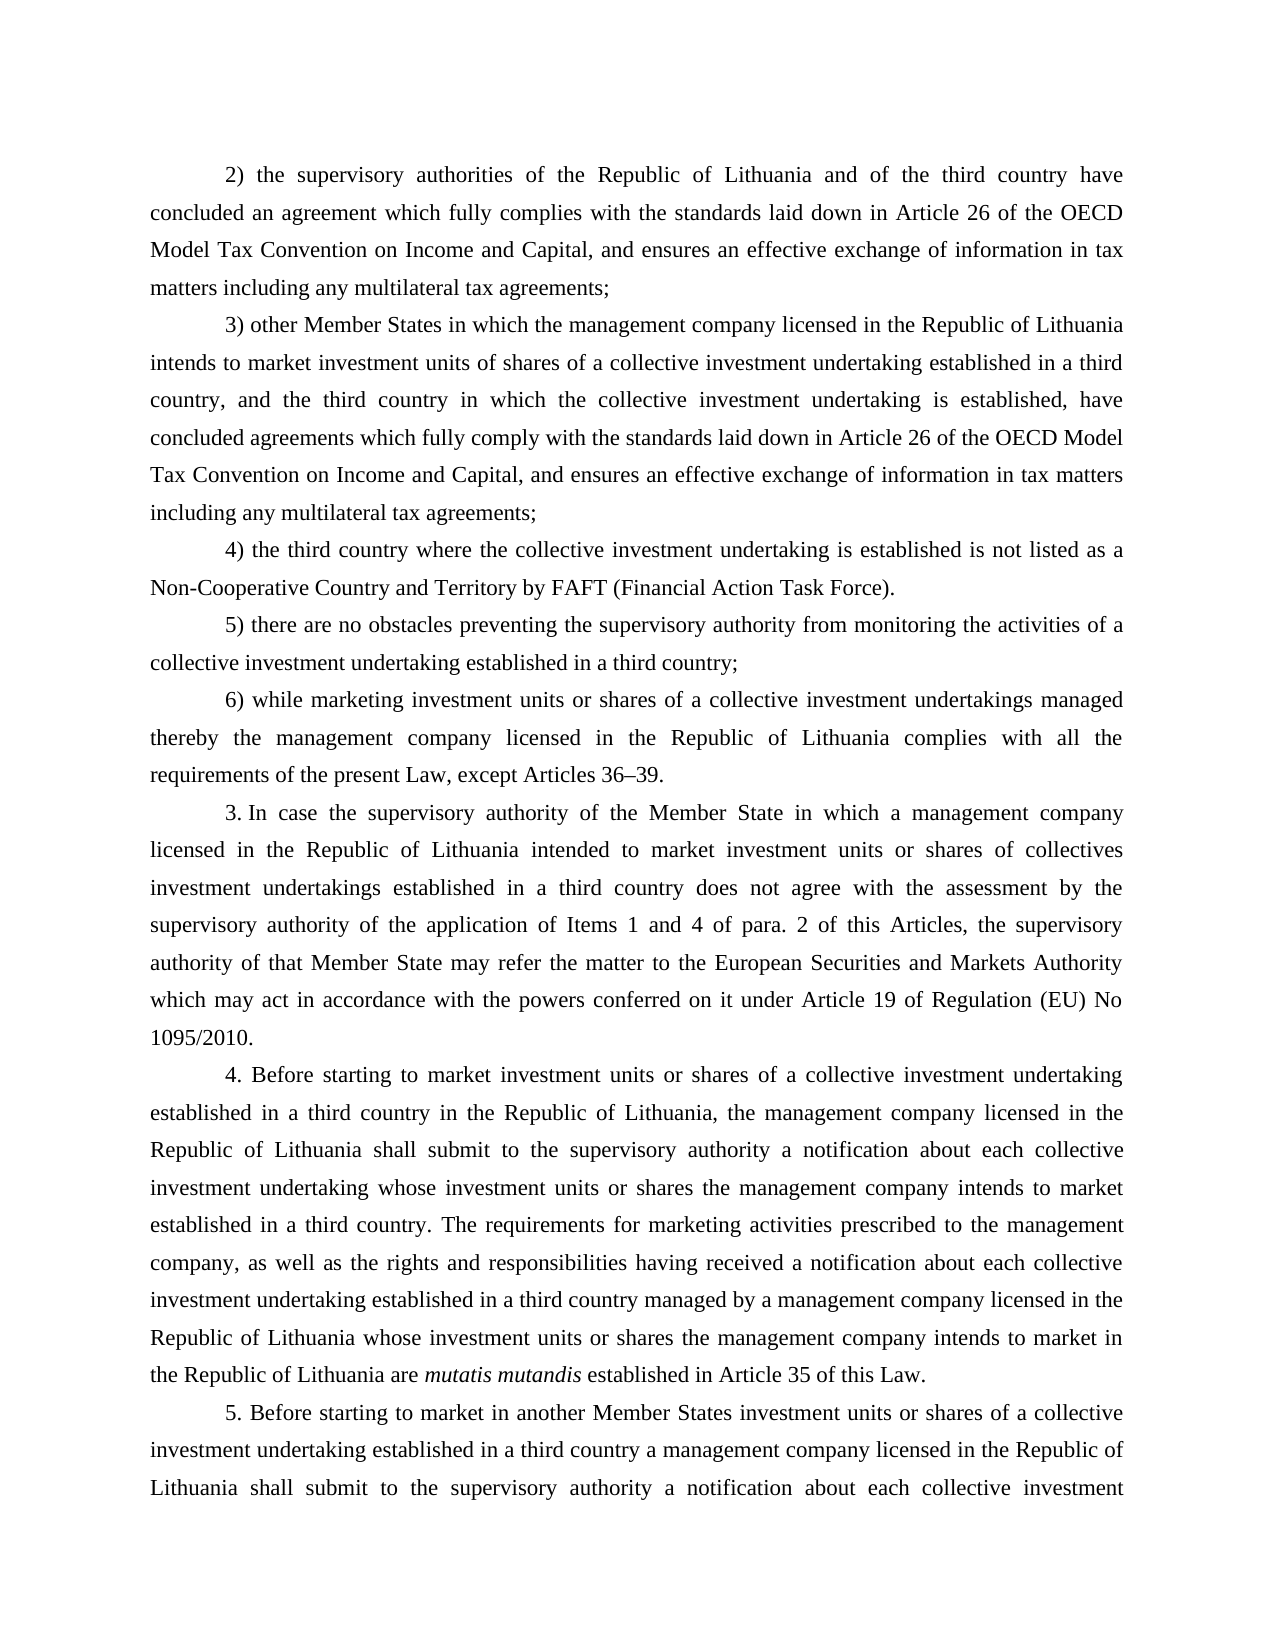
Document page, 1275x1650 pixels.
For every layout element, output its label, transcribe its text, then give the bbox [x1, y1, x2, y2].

text 2) the supervisory authorities of the Republic of Lithuania and of the third country have concluded an agreement which fully complies with the standards laid down in Article 26 of the OECD Model Tax Convention on Income and Capital, and ensures an effective exchange of information in tax matters including any multilateral tax agreements; [150, 150, 1125, 300]
text 3) other Member States in which the management company licensed in the Republic of Lithuania intends to market investment units of shares of a collective investment undertaking established in a third country, and the third country in which the collective investment undertaking is established, have concluded agreements which fully comply with the standards laid down in Article 26 of the OECD Model Tax Convention on Income and Capital, and ensures an effective exchange of information in tax matters including any multilateral tax agreements; [150, 300, 1125, 525]
text 4. Before starting to market investment units or shares of a collective investment undertaking established in a third country in the Republic of Lithuania, the management company licensed in the Republic of Lithuania shall submit to the supervisory authority a notification about each collective investment undertaking whose investment units or shares the management company intends to market established in a third country. The requirements for marketing activities prescribed to the management company, as well as the rights and responsibilities having received a notification about each collective investment undertaking established in a third country managed by a management company licensed in the Republic of Lithuania whose investment units or shares the management company intends to market in the Republic of Lithuania are mutatis mutandis established in Article 35 of this Law. [150, 1050, 1125, 1387]
text 5) there are no obstacles preventing the supervisory authority from monitoring the activities of a collective investment undertaking established in a third country; [150, 600, 1125, 675]
text 3. In case the supervisory authority of the Member State in which a management company licensed in the Republic of Lithuania intended to market investment units or shares of collectives investment undertakings established in a third country does not agree with the assessment by the supervisory authority of the application of Items 1 and 4 of para. 2 of this Articles, the supervisory authority of that Member State may refer the matter to the European Securities and Markets Authority which may act in accordance with the powers conferred on it under Article 19 of Regulation (EU) No 1095/2010. [150, 787, 1125, 1050]
text 6) while marketing investment units or shares of a collective investment undertakings managed thereby the management company licensed in the Republic of Lithuania complies with all the requirements of the present Law, except Articles 36–39. [150, 675, 1125, 787]
text 4) the third country where the collective investment undertaking is established is not listed as a Non-Cooperative Country and Territory by FAFT (Financial Action Task Force). [150, 525, 1125, 600]
text 5. Before starting to market in another Member States investment units or shares of a collective investment undertaking established in a third country a management company licensed in the Republic of Lithuania shall submit to the supervisory authority a notification about each collective investment [150, 1387, 1125, 1500]
